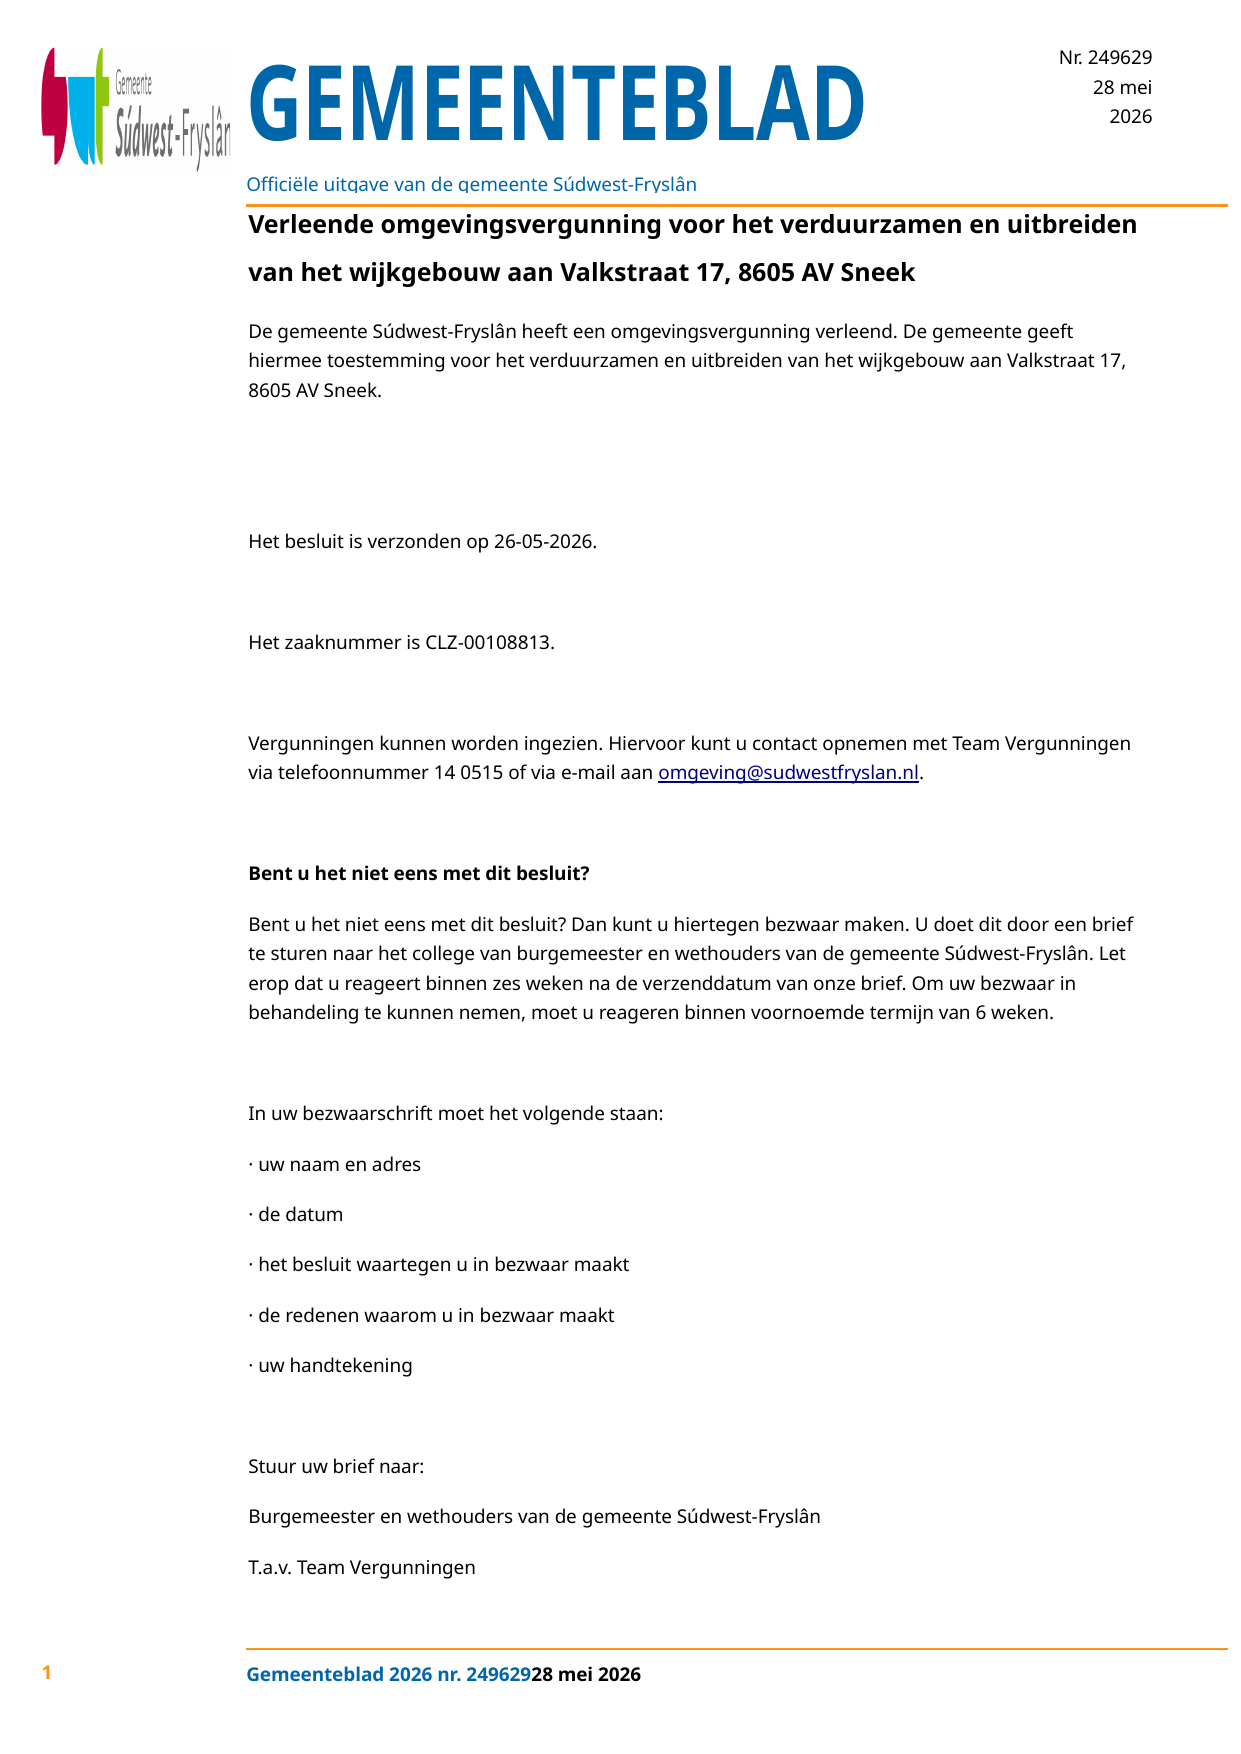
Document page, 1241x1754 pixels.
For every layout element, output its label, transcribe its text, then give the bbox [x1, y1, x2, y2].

text Bent u het niet eens met dit besluit? Dan kunt u hiertegen bezwaar maken. U doet dit door een brief te sturen naar het college van burgemeester en wethouders van de gemeente Súdwest-Fryslân. Let erop dat u reageert binnen zes weken na de verzenddatum van onze brief. Om uw bezwaar in behandeling te kunnen nemen, moet u reageren binnen voornoemde termijn van 6 weken. [248, 911, 1152, 1025]
text Het besluit is verzonden op 26-05-2026. [248, 528, 1152, 554]
text Vergunningen kunnen worden ingezien. Hiervoor kunt u contact opnemen met Team Vergunningen via telefoonnummer 14 0515 of via e-mail aan omgeving@sudwestfryslan.nl. [248, 730, 1152, 785]
text Bent u het niet eens met dit besluit? [248, 860, 1152, 886]
text Verleende omgevingsvergunning voor het verduurzamen en uitbreiden van het wijkgebouw aan Valkstraat 17, 8605 AV Sneek [248, 207, 1152, 288]
text · de redenen waarom u in bezwaar maakt [248, 1302, 1152, 1328]
text Burgemeester en wethouders van de gemeente Súdwest-Fryslân [248, 1504, 1152, 1529]
picture [41, 47, 231, 172]
text · de datum [248, 1201, 1152, 1227]
text T.a.v. Team Vergunningen [248, 1554, 1152, 1580]
text Stuur uw brief naar: [248, 1453, 1152, 1479]
text In uw bezwaarschrift moet het volgende staan: [248, 1100, 1152, 1126]
text · het besluit waartegen u in bezwaar maakt [248, 1252, 1152, 1277]
text · uw handtekening [248, 1352, 1152, 1378]
text · uw naam en adres [248, 1151, 1152, 1177]
text Het zaaknummer is CLZ-00108813. [248, 629, 1152, 655]
text De gemeente Súdwest-Fryslân heeft een omgevingsvergunning verleend. De gemeente geeft hiermee toestemming voor het verduurzamen en uitbreiden van het wijkgebouw aan Valkstraat 17, 8605 AV Sneek. [248, 318, 1152, 403]
